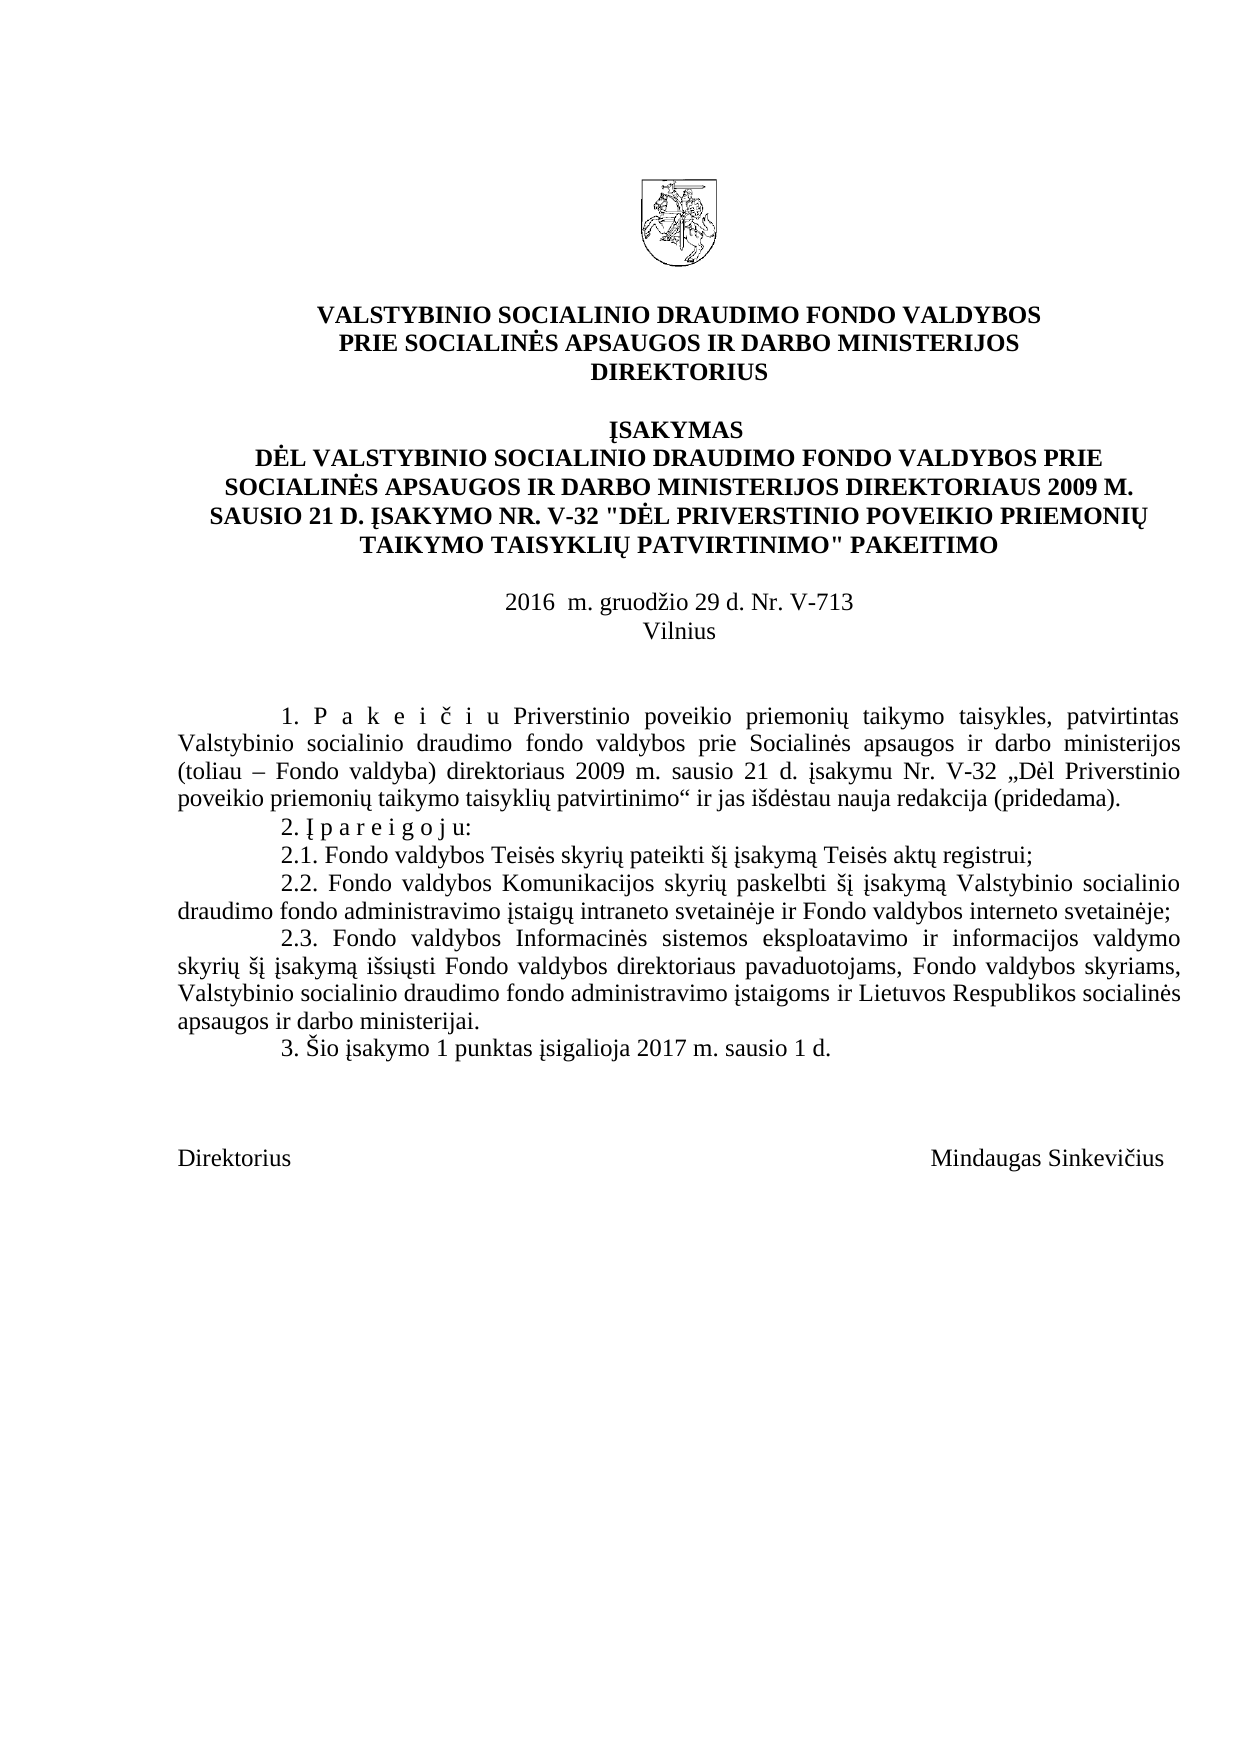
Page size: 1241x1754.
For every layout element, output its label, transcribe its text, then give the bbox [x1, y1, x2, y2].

text 2.3. Fondo valdybos Informacinės sistemos eksploatavimo ir informacijos valdymo skyrių šį įsakymą išsiųsti Fondo valdybos direktoriaus pavaduotojams, Fondo valdybos skyriams, Valstybinio socialinio draudimo fondo administravimo įstaigoms ir Lietuvos Respublikos socialinės apsaugos ir darbo ministerijai. [177, 925, 1181, 1035]
text 1. P a k e i č i u Priverstinio poveikio priemonių taikymo taisykles, patvirtintas Valstybinio socialinio draudimo fondo valdybos prie Socialinės apsaugos ir darbo ministerijos (toliau – Fondo valdyba) direktoriaus 2009 m. sausio 21 d. įsakymu Nr. V-32 „Dėl Priverstinio poveikio priemonių taikymo taisyklių patvirtinimo“ ir jas išdėstau nauja redakcija (pridedama). [177, 702, 1181, 812]
text 3. Šio įsakymo 1 punktas įsigalioja 2017 m. sausio 1 d. [177, 1035, 1181, 1062]
text 2.2. Fondo valdybos Komunikacijos skyrių paskelbti šį įsakymą Valstybinio socialinio draudimo fondo administravimo įstaigų intraneto svetainėje ir Fondo valdybos interneto svetainėje; [177, 869, 1181, 925]
text DIREKTORIUS [177, 357, 1181, 386]
text Vilnius [177, 616, 1181, 645]
text Direktorius Mindaugas Sinkevičius [177, 1145, 1181, 1172]
text ĮSAKYMAS [177, 415, 1181, 443]
text 2016 m. gruodžio 29 d. Nr. V-713 [177, 587, 1181, 616]
text DĖL VALSTYBINIO SOCIALINIO DRAUDIMO FONDO VALDYBOS PRIE SOCIALINĖS APSAUGOS IR DARBO MINISTERIJOS DIREKTORIAUS 2009 M. SAUSIO 21 D. ĮSAKYMO NR. V-32 "DĖL PRIVERSTINIO POVEIKIO PRIEMONIŲ TAIKYMO TAISYKLIŲ PATVIRTINIMO" PAKEITIMO [177, 443, 1181, 558]
text 2. Į p a r e i g o j u: [177, 812, 1181, 841]
text 2.1. Fondo valdybos Teisės skyrių pateikti šį įsakymą Teisės aktų registrui; [177, 841, 1181, 869]
text PRIE SOCIALINĖS APSAUGOS IR DARBO MINISTERIJOS [177, 328, 1181, 357]
text VALSTYBINIO SOCIALINIO DRAUDIMO FONDO VALDYBOS [177, 300, 1181, 328]
